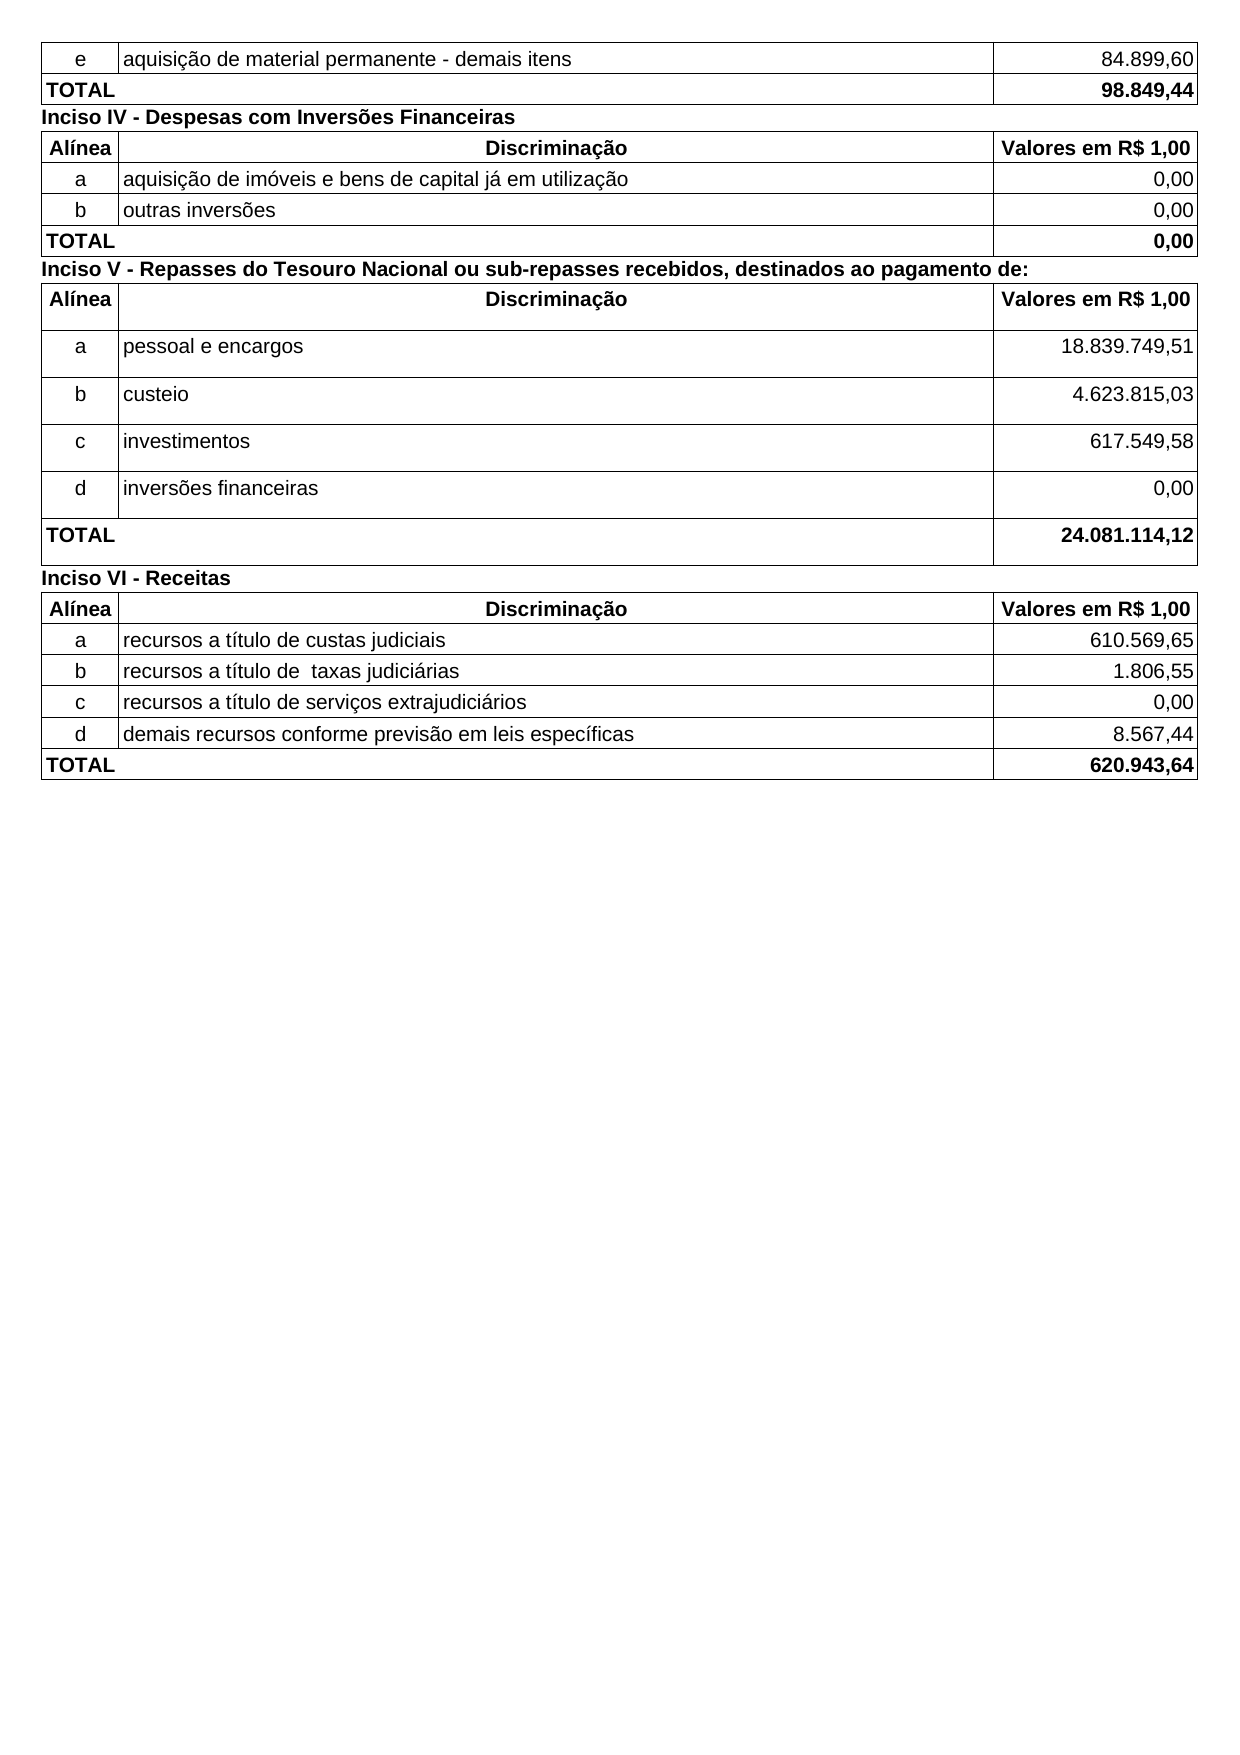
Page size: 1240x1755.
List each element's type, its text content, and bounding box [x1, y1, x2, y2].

table_header Discriminação [485, 284, 993, 329]
text Inciso IV - Despesas com Inversões Financeiras [41, 105, 1078, 129]
text Inciso VI - Receitas [41, 566, 1078, 590]
table_cell 617.549,58 [994, 425, 1197, 471]
table_cell custeio [119, 378, 485, 424]
table_cell d [42, 718, 118, 748]
table_cell 0,00 [994, 226, 1197, 256]
table_cell recursos a título de custas judiciais [119, 624, 993, 654]
table_header Alínea [42, 284, 118, 329]
table_cell 18.839.749,51 [994, 331, 1197, 377]
table_cell 1.806,55 [994, 655, 1197, 685]
table_cell 0,00 [994, 686, 1197, 717]
table_cell 0,00 [994, 472, 1197, 518]
table_cell recursos a título de serviços extrajudiciários [119, 686, 993, 717]
table_cell aquisição de imóveis e bens de capital já em utilização [119, 163, 993, 193]
table_header Valores em R$ 1,00 [994, 132, 1197, 162]
table_cell [485, 425, 993, 471]
table_cell 0,00 [994, 163, 1197, 193]
table_header Alínea [42, 132, 118, 162]
table_cell TOTAL [42, 519, 485, 565]
table_cell a [42, 624, 118, 654]
table_cell c [42, 425, 118, 471]
table_cell 610.569,65 [994, 624, 1197, 654]
table_cell 98.849,44 [994, 74, 1197, 104]
table_cell aquisição de material permanente - demais itens [119, 43, 993, 73]
table_cell 0,00 [994, 194, 1197, 224]
table_cell a [42, 163, 118, 193]
table_header Alínea [42, 593, 118, 623]
table_cell b [42, 378, 118, 424]
table_cell 24.081.114,12 [994, 519, 1197, 565]
table_cell b [42, 194, 118, 224]
table_header Discriminação [119, 593, 993, 623]
table_cell d [42, 472, 118, 518]
table_cell [485, 378, 993, 424]
table_cell c [42, 686, 118, 717]
table_cell TOTAL [42, 226, 993, 256]
table_cell b [42, 655, 118, 685]
table_cell inversões financeiras [119, 472, 485, 518]
table_cell 84.899,60 [994, 43, 1197, 73]
table_cell TOTAL [42, 749, 993, 779]
table_cell 620.943,64 [994, 749, 1197, 779]
table_cell [485, 472, 993, 518]
table_cell recursos a título de taxas judiciárias [119, 655, 993, 685]
text Inciso V - Repasses do Tesouro Nacional ou sub-repasses recebidos, destinados ao pagamento de: [41, 257, 1078, 281]
table_cell TOTAL [42, 74, 993, 104]
table_header Valores em R$ 1,00 [994, 593, 1197, 623]
table_cell outras inversões [119, 194, 993, 224]
table_cell e [42, 43, 118, 73]
table_header Valores em R$ 1,00 [994, 284, 1197, 329]
table_cell demais recursos conforme previsão em leis específicas [119, 718, 993, 748]
table_cell investimentos [119, 425, 485, 471]
table_header Discriminação [119, 132, 993, 162]
table_cell 4.623.815,03 [994, 378, 1197, 424]
table_cell 8.567,44 [994, 718, 1197, 748]
table_header [119, 284, 485, 329]
table_cell [485, 331, 993, 377]
table_cell pessoal e encargos [119, 331, 485, 377]
table_cell a [42, 331, 118, 377]
table_cell [485, 519, 993, 565]
